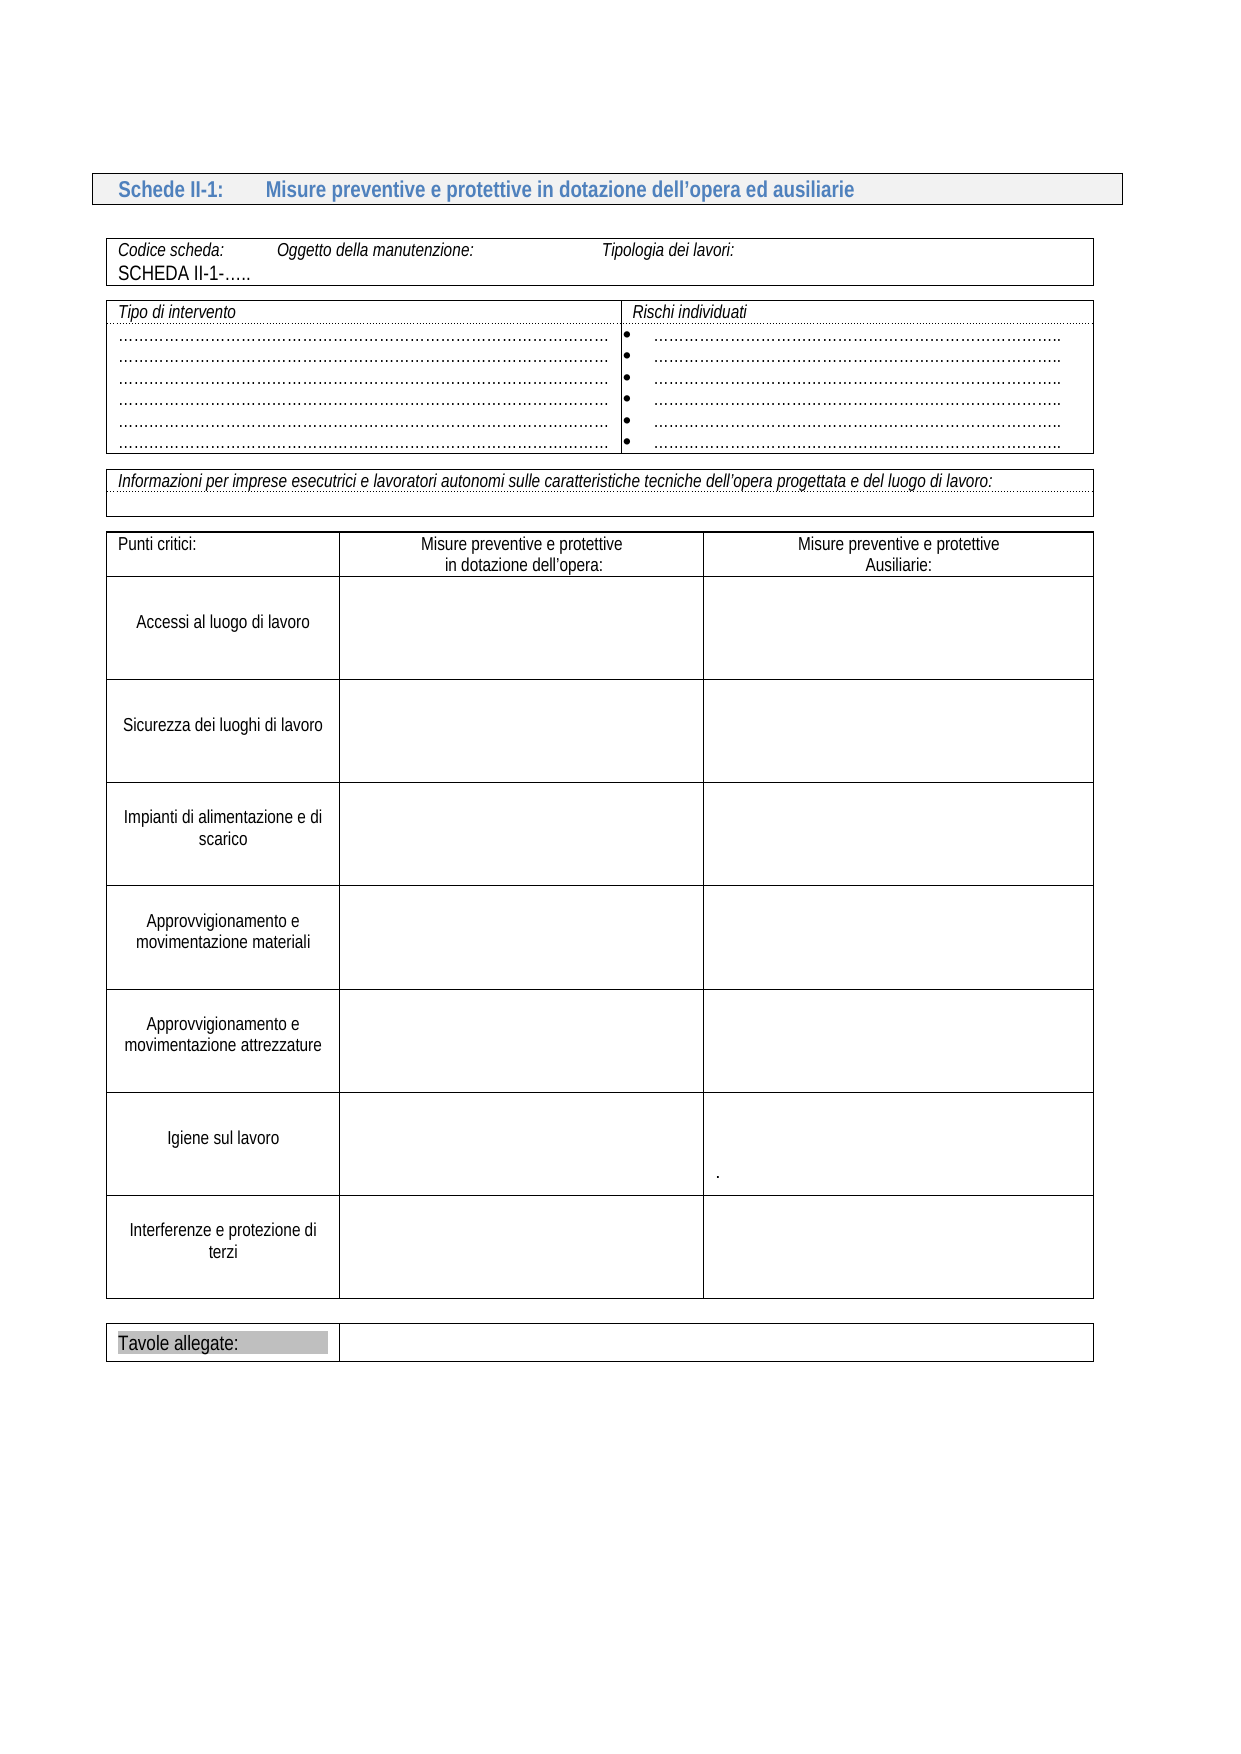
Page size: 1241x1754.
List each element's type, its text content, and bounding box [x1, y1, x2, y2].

table_cell [340, 990, 703, 1092]
table_cell Sicurezza dei luoghi di lavoro [107, 680, 339, 782]
table_header [340, 1324, 1093, 1361]
table_cell [340, 783, 703, 885]
table_header Tavole allegate: [107, 1324, 339, 1361]
table_cell SCHEDA II-1-….. [107, 261, 1093, 284]
table_cell [340, 577, 703, 679]
subtitle Schede II-1: Misure preventive e protettive in dotazione dell’opera ed ausiliarie [93, 174, 1122, 204]
table_cell [704, 680, 1093, 782]
table_cell [704, 1196, 1093, 1298]
table_cell [704, 886, 1093, 988]
table_cell [704, 783, 1093, 885]
table_cell …………………………………………………………………………………… …………………………………………………………………………………… …………………………………………………………………………………… …………………………………………………………………………………… …………………………………………………………………………………… …………………………………………………………………………………… [107, 323, 621, 453]
table_header Punti critici: [107, 533, 339, 576]
table_header Misure preventive e protettive in dotazione dell’opera: [340, 533, 703, 576]
table_cell Approvvigionamento e movimentazione attrezzature [107, 990, 339, 1092]
table_header Tipologia dei lavori: [590, 239, 1093, 261]
table_cell Interferenze e protezione di terzi [107, 1196, 339, 1298]
table_cell Accessi al luogo di lavoro [107, 577, 339, 679]
table_cell [340, 886, 703, 988]
table_cell Impianti di alimentazione e di scarico [107, 783, 339, 885]
table_cell …………………………………………………………………….. …………………………………………………………………….. …………………………………………………………………….. …………………………………………………………………….. …………………………………………………………………….. …………………………………………………………………….. [622, 323, 1093, 453]
table_cell Igiene sul lavoro [107, 1093, 339, 1195]
table_header Rischi individuati [622, 301, 1093, 323]
table_header Misure preventive e protettive Ausiliarie: [704, 533, 1093, 576]
table_cell [704, 577, 1093, 679]
table_cell [340, 1093, 703, 1195]
table_cell [107, 491, 1093, 516]
table_cell [340, 1196, 703, 1298]
table_header Informazioni per imprese esecutrici e lavoratori autonomi sulle caratteristiche tecniche dell’opera progettata e del luogo di lavoro: [107, 470, 1093, 491]
table_cell . [704, 1093, 1093, 1195]
table_cell [704, 990, 1093, 1092]
table_header Oggetto della manutenzione: [266, 239, 590, 261]
table_header Tipo di intervento [107, 301, 621, 323]
table_cell [340, 680, 703, 782]
table_header Codice scheda: [107, 239, 266, 261]
table_cell Approvvigionamento e movimentazione materiali [107, 886, 339, 988]
